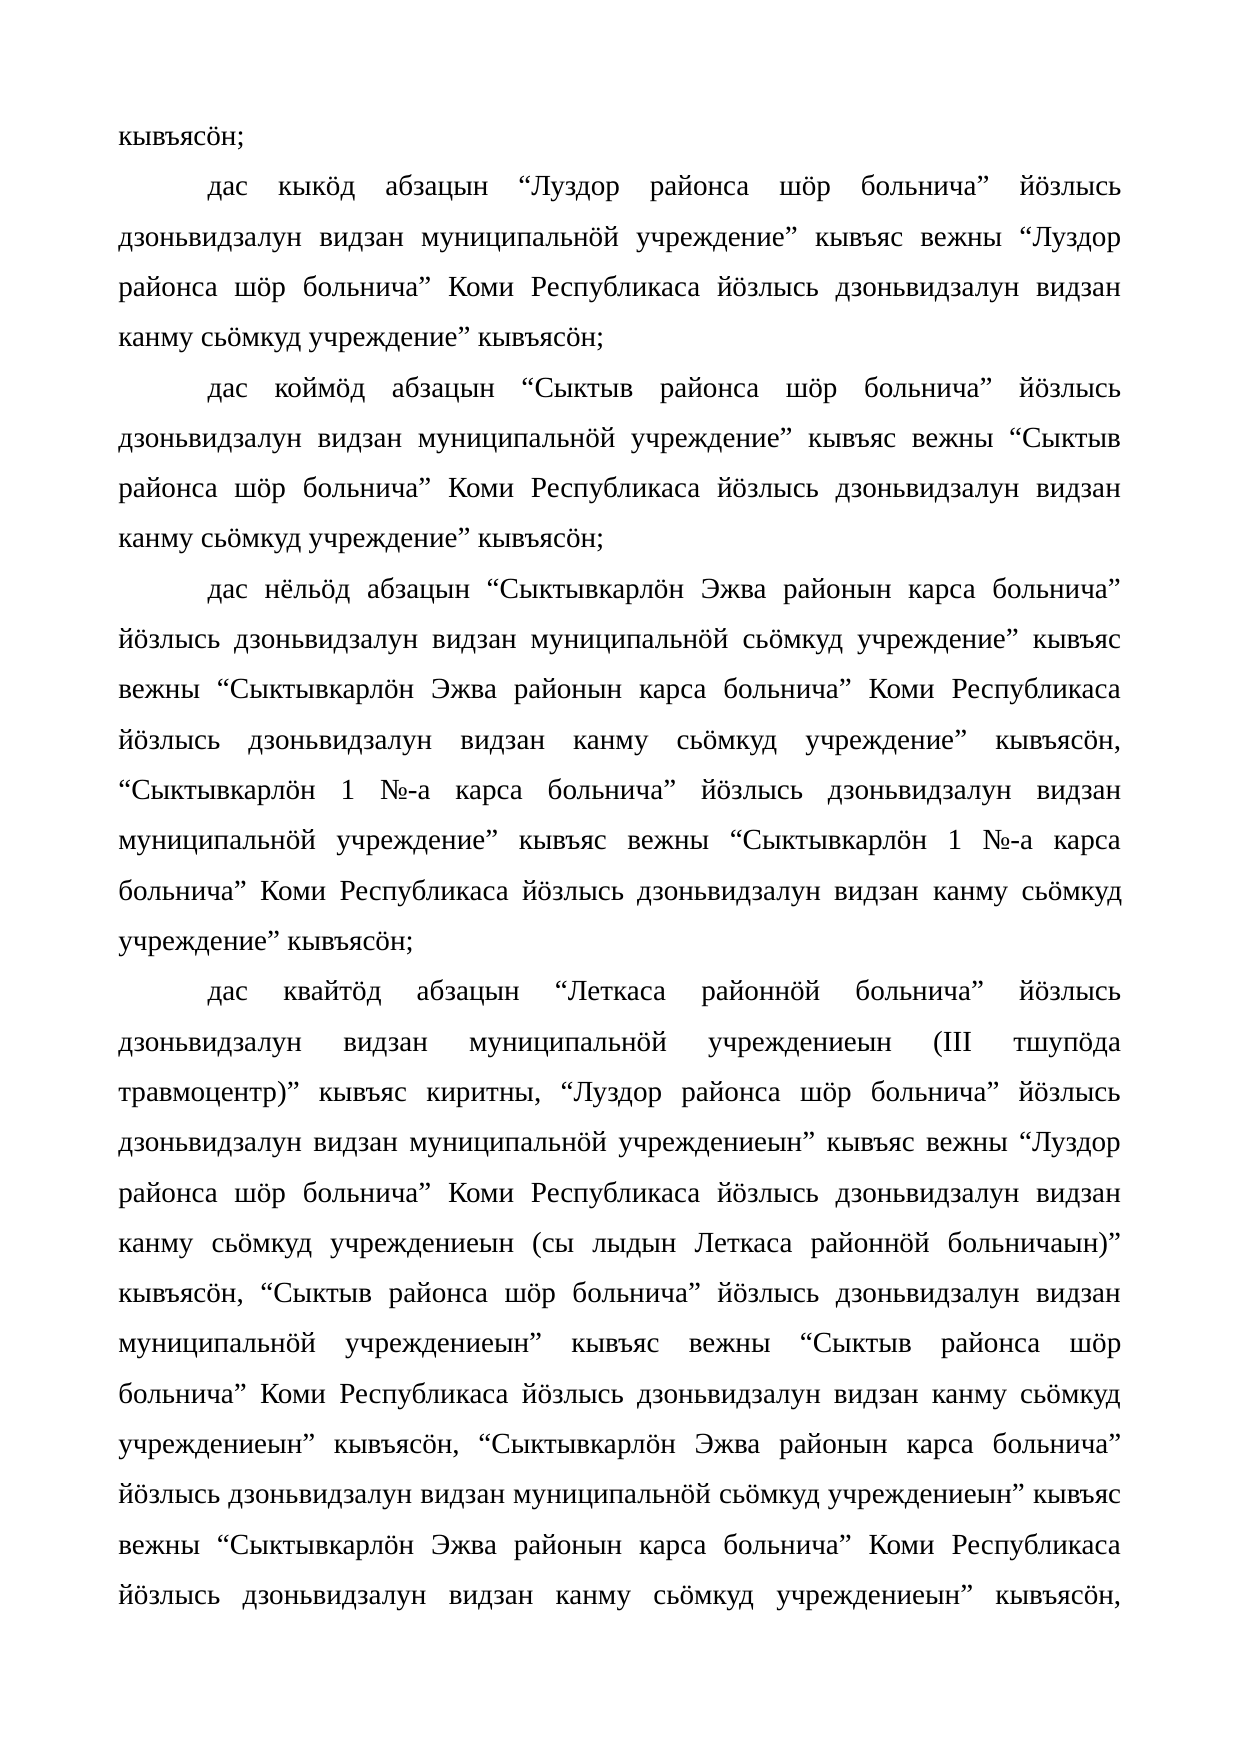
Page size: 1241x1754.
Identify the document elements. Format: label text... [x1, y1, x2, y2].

text дас нёльӧд абзацын “Сыктывкарлӧн Эжва районын карса больнича” йӧзлысь дзоньвидзалун видзан муниципальнӧй сьӧмкуд учреждение” кывъяс вежны “Сыктывкарлӧн Эжва районын карса больнича” Коми Республикаса йӧзлысь дзоньвидзалун видзан канму сьӧмкуд учреждение” кывъясӧн, “Сыктывкарлӧн 1 №-а карса больнича” йӧзлысь дзоньвидзалун видзан муниципальнӧй учреждение” кывъяс вежны “Сыктывкарлӧн 1 №-а карса больнича” Коми Республикаса йӧзлысь дзоньвидзалун видзан канму сьӧмкуд учреждение” кывъясӧн; [118, 571, 1122, 957]
text дас квайтӧд абзацын “Леткаса районнӧй больнича” йӧзлысь дзоньвидзалун видзан муниципальнӧй учреждениеын (III тшупӧда травмоцентр)” кывъяс киритны, “Луздор районса шӧр больнича” йӧзлысь дзоньвидзалун видзан муниципальнӧй учреждениеын” кывъяс вежны “Луздор районса шӧр больнича” Коми Республикаса йӧзлысь дзоньвидзалун видзан канму сьӧмкуд учреждениеын (сы лыдын Леткаса районнӧй больничаын)” кывъясӧн, “Сыктыв районса шӧр больнича” йӧзлысь дзоньвидзалун видзан муниципальнӧй учреждениеын” кывъяс вежны “Сыктыв районса шӧр больнича” Коми Республикаса йӧзлысь дзоньвидзалун видзан канму сьӧмкуд учреждениеын” кывъясӧн, “Сыктывкарлӧн Эжва районын карса больнича” йӧзлысь дзоньвидзалун видзан муниципальнӧй сьӧмкуд учреждениеын” кывъяс вежны “Сыктывкарлӧн Эжва районын карса больнича” Коми Республикаса йӧзлысь дзоньвидзалун видзан канму сьӧмкуд учреждениеын” кывъясӧн, [118, 973, 1122, 1611]
text кывъясӧн; [118, 118, 1122, 152]
text дас коймӧд абзацын “Сыктыв районса шӧр больнича” йӧзлысь дзоньвидзалун видзан муниципальнӧй учреждение” кывъяс вежны “Сыктыв районса шӧр больнича” Коми Республикаса йӧзлысь дзоньвидзалун видзан канму сьӧмкуд учреждение” кывъясӧн; [118, 370, 1122, 554]
text дас кыкӧд абзацын “Луздор районса шӧр больнича” йӧзлысь дзоньвидзалун видзан муниципальнӧй учреждение” кывъяс вежны “Луздор районса шӧр больнича” Коми Республикаса йӧзлысь дзоньвидзалун видзан канму сьӧмкуд учреждение” кывъясӧн; [118, 168, 1122, 353]
